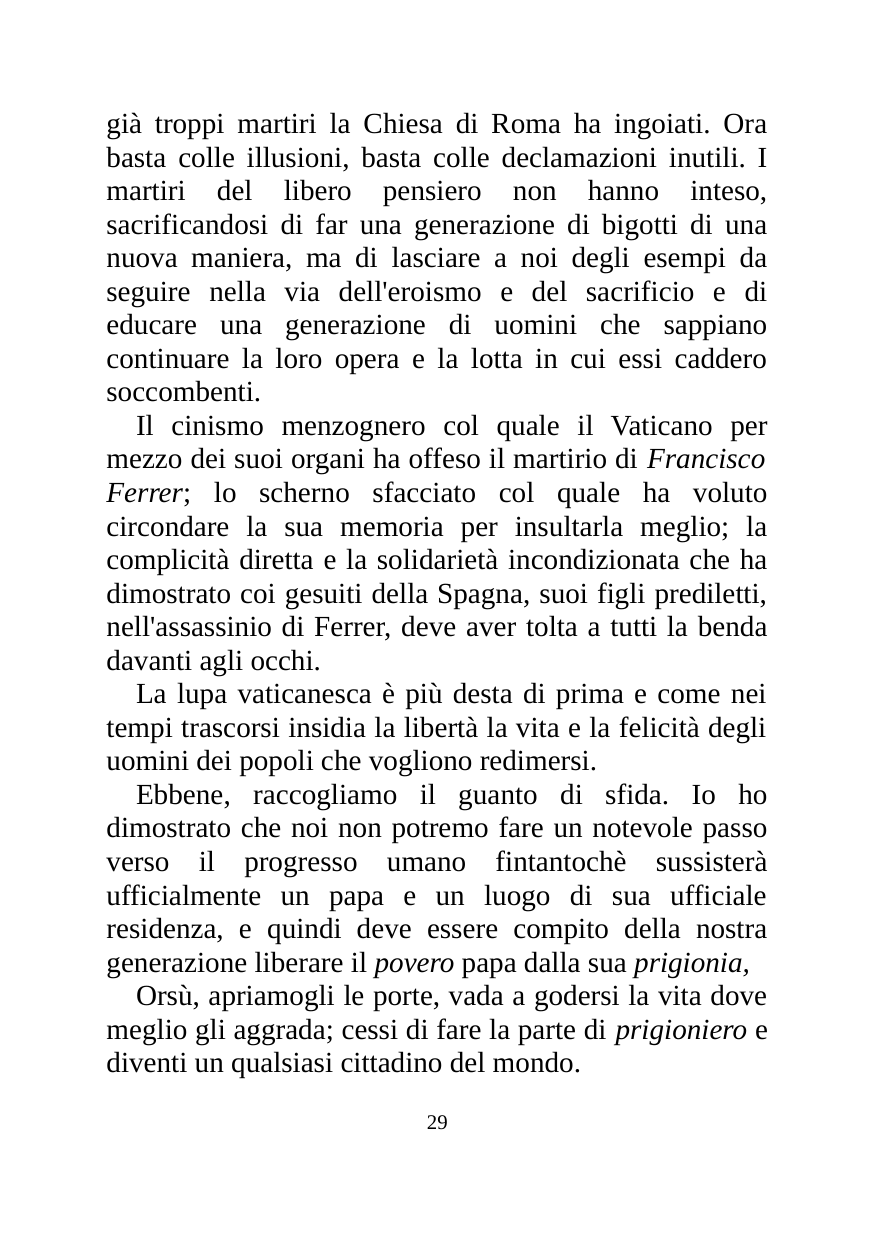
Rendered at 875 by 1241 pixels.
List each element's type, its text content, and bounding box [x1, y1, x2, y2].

text già troppi martiri la Chiesa di Roma ha ingoiati. Ora basta colle illusioni, basta colle declamazioni inutili. I martiri del libero pensiero non hanno inteso, sacrificandosi di far una generazione di bigotti di una nuova maniera, ma di lasciare a noi degli esempi da seguire nella via dell'eroismo e del sacrificio e di educare una generazione di uomini che sappiano continuare la loro opera e la lotta in cui essi caddero soccombenti. [106, 106, 768, 408]
text Orsù, apriamogli le porte, vada a godersi la vita dove meglio gli aggrada; cessi di fare la parte di prigioniero e diventi un qualsiasi cittadino del mondo. [106, 978, 768, 1079]
text Ebbene, raccogliamo il guanto di sfida. Io ho dimostrato che noi non potremo fare un notevole passo verso il progresso umano fintantochè sussisterà ufficialmente un papa e un luogo di sua ufficiale residenza, e quindi deve essere compito della nostra generazione liberare il povero papa dalla sua prigionia, [106, 777, 768, 978]
text La lupa vaticanesca è più desta di prima e come nei tempi trascorsi insidia la libertà la vita e la felicità degli uomini dei popoli che vogliono redimersi. [106, 676, 768, 777]
text Il cinismo menzognero col quale il Vaticano per mezzo dei suoi organi ha offeso il martirio di Francisco Ferrer; lo scherno sfacciato col quale ha voluto circondare la sua memoria per insultarla meglio; la complicità diretta e la solidarietà incondizionata che ha dimostrato coi gesuiti della Spagna, suoi figli prediletti, nell'assassinio di Ferrer, deve aver tolta a tutti la benda davanti agli occhi. [106, 408, 768, 676]
